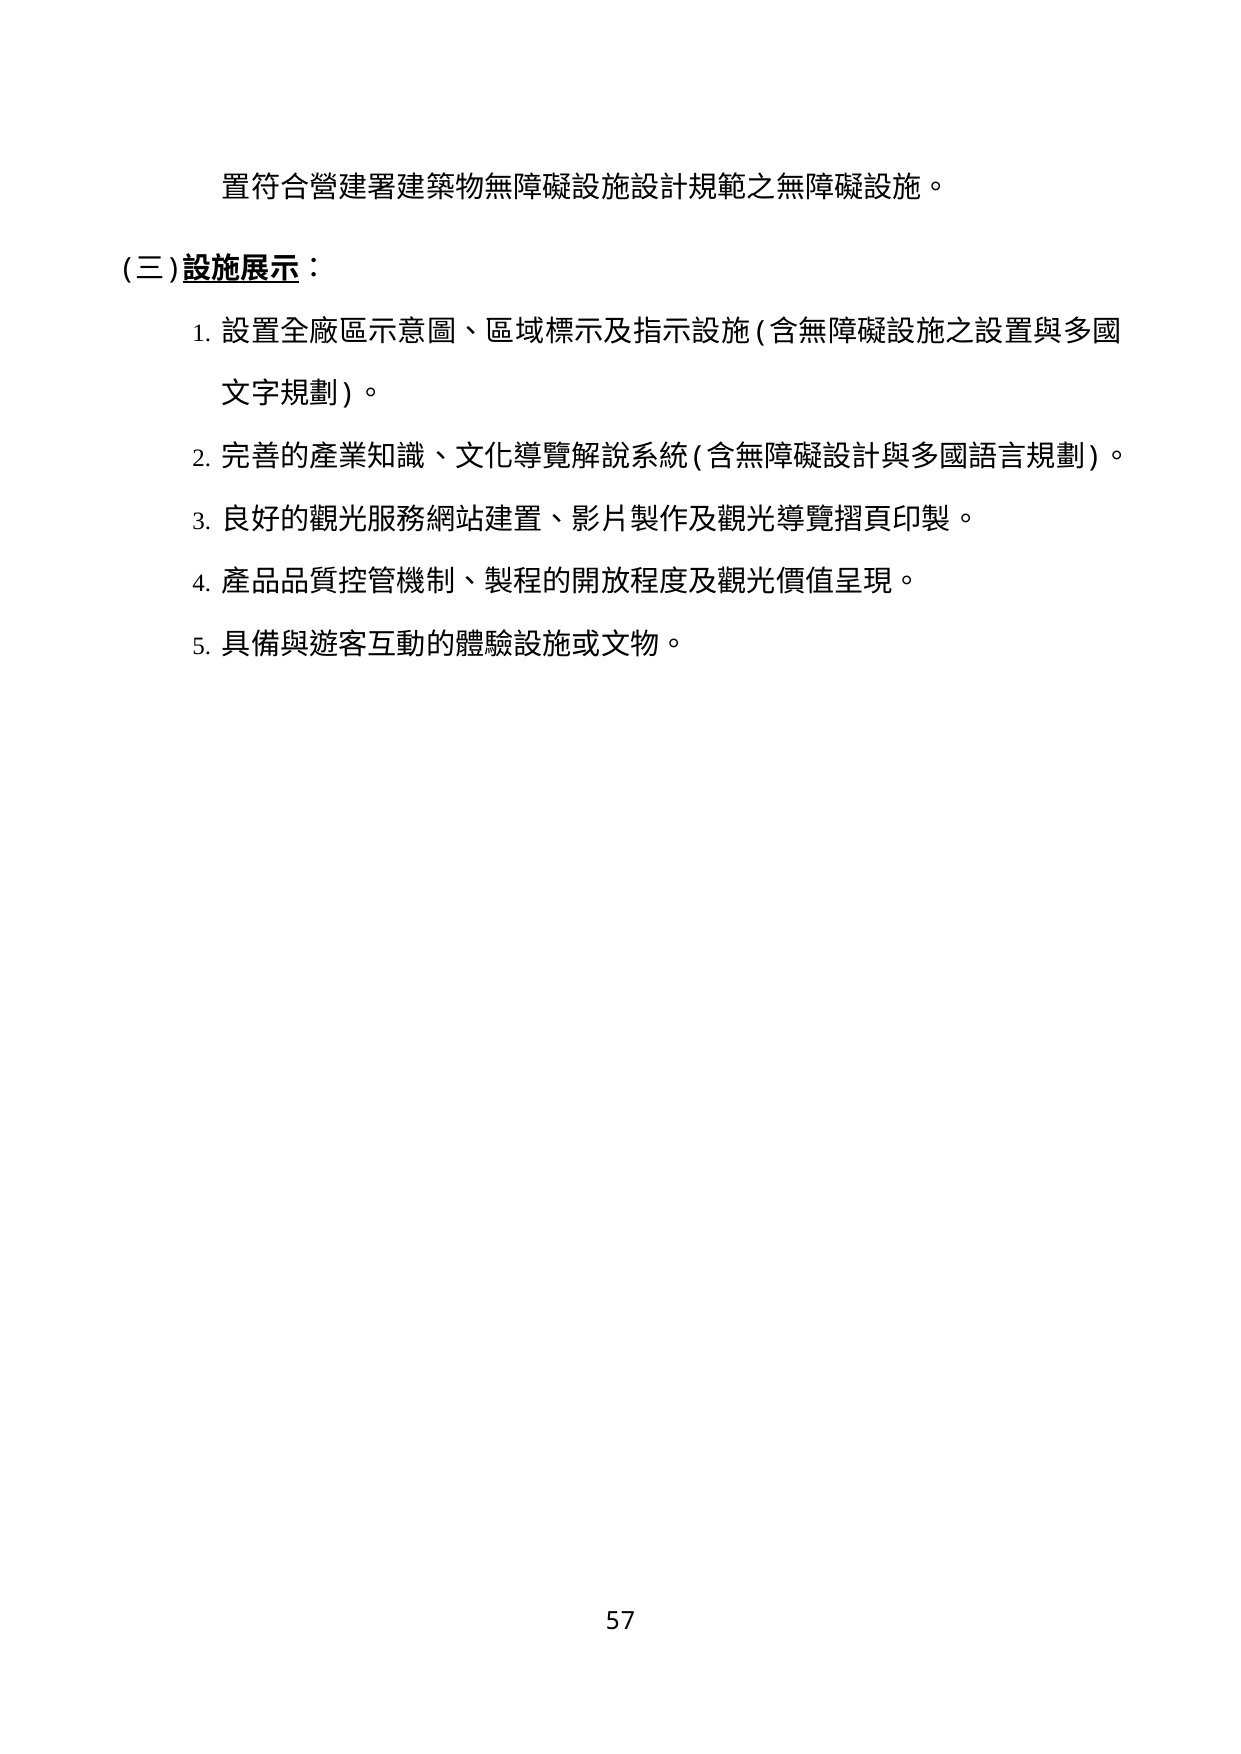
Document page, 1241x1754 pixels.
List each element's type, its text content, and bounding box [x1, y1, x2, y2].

list 產品品質控管機制、製程的開放程度及觀光價值呈現。 [192, 537, 1122, 600]
list 具備與遊客互動的體驗設施或文物。 [192, 600, 1122, 662]
list 置符合營建署建築物無障礙設施設計規範之無障礙設施。 [192, 143, 1122, 206]
list 設置全廠區示意圖、區域標示及指示設施(含無障礙設施之設置與多國文字規劃)。 [192, 287, 1122, 412]
list 完善的產業知識、文化導覽解說系統(含無障礙設計與多國語言規劃)。 [192, 412, 1122, 475]
text (三)設施展示： [118, 225, 1122, 287]
list 良好的觀光服務網站建置、影片製作及觀光導覽摺頁印製。 [192, 475, 1122, 537]
